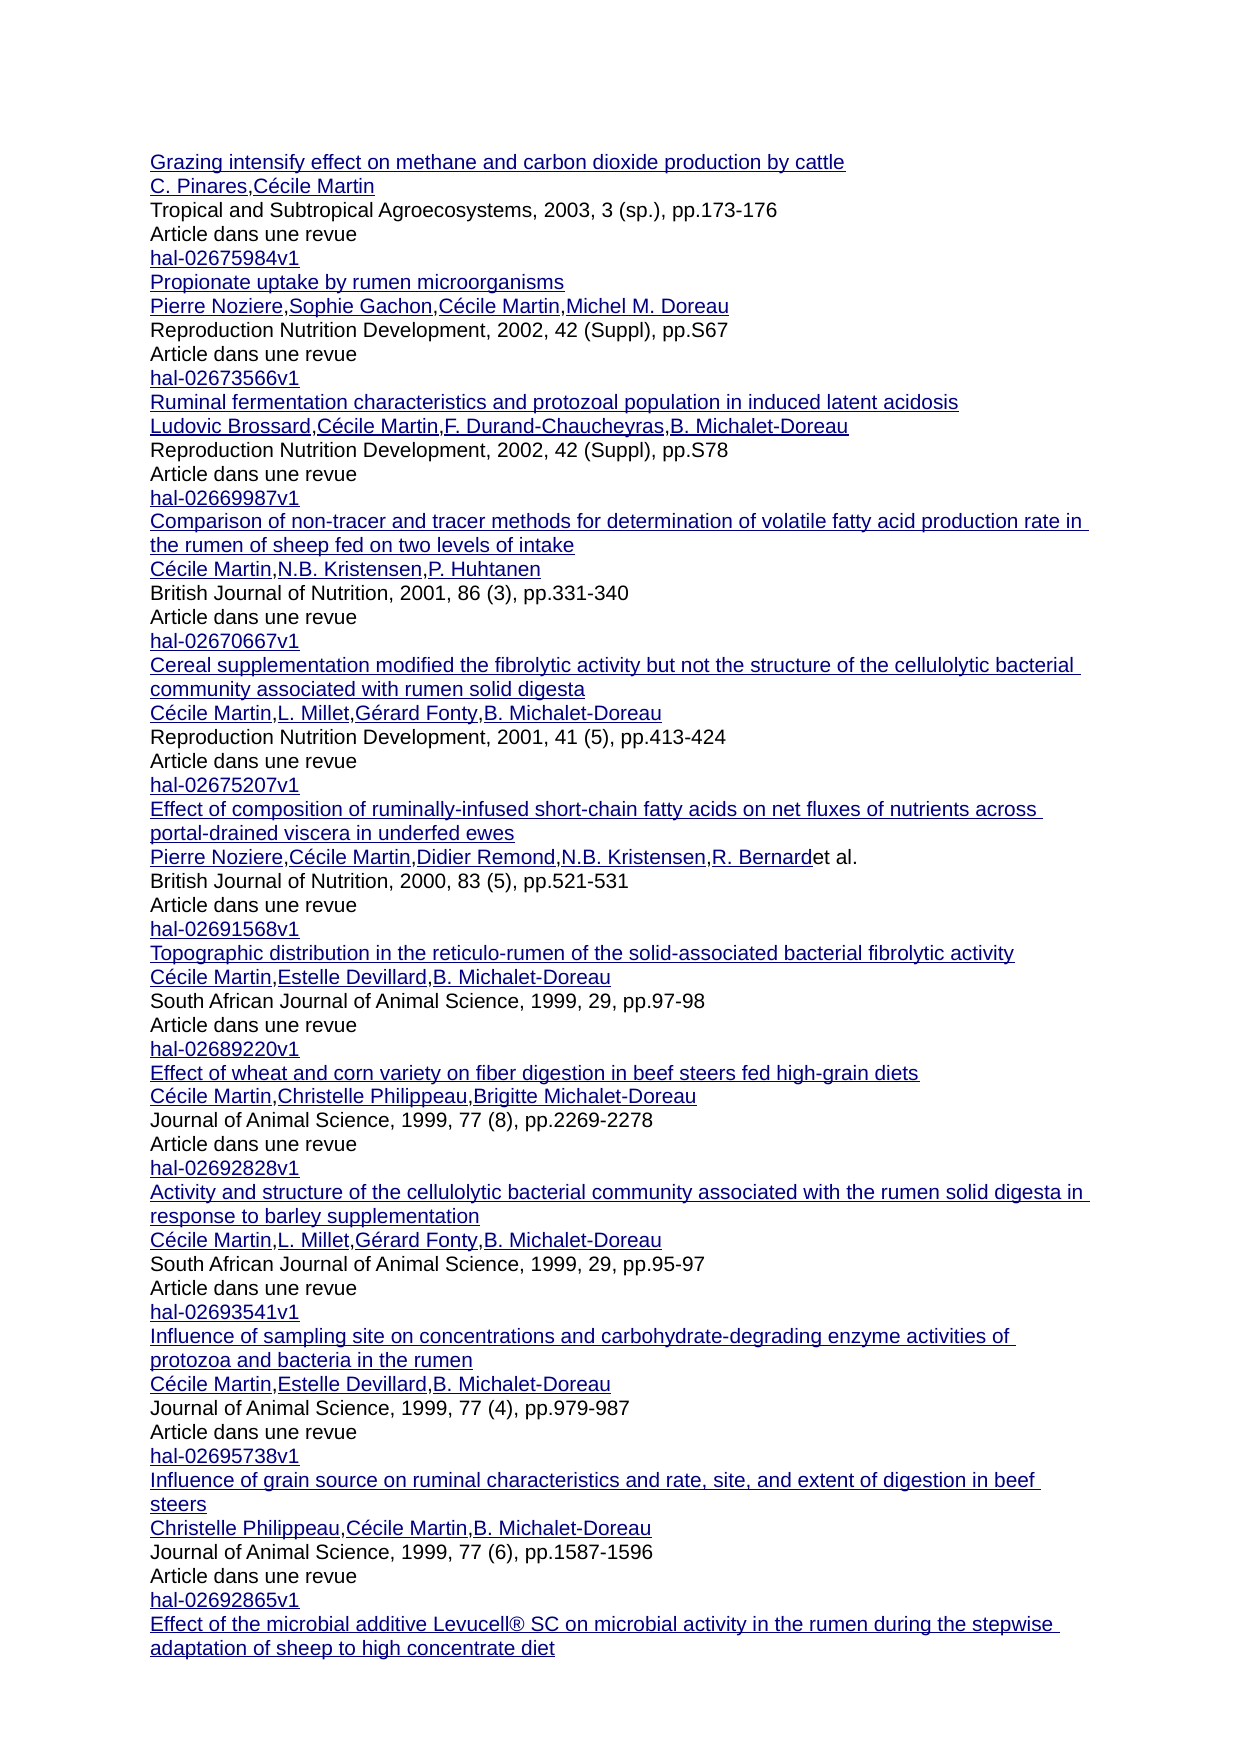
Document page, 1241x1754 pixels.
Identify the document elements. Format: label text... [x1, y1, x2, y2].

table_cell Topographic distribution in the reticulo-rumen of the solid-associated bacterial fibrolytic activity Cécile Martin,Estelle Devillard,B. Michalet-Doreau South African Journal of Animal Science, 1999, 29, pp.97-98 Article dans une revue hal-02689220v1 [150, 941, 1090, 1060]
table_cell Effect of the microbial additive Levucell® SC on microbial activity in the rumen during the stepwise adaptation of sheep to high concentrate diet [150, 1611, 1090, 1659]
table_cell Activity and structure of the cellulolytic bacterial community associated with the rumen solid digesta in [150, 1180, 1090, 1201]
table_cell Effect of composition of ruminally-infused short-chain fatty acids on net fluxes of nutrients across portal-drained viscera in underfed ewes Pierre Noziere,Cécile Martin,Didier Remond,N.B. Kristensen,R. Bernardet al. British Journal of Nutrition, 2000, 83 (5), pp.521-531 Article dans une revue hal-02691568v1 [150, 797, 1090, 941]
table_cell Effect of wheat and corn variety on fiber digestion in beef steers fed high-grain diets Cécile Martin,Christelle Philippeau,Brigitte Michalet-Doreau Journal of Animal Science, 1999, 77 (8), pp.2269-2278 Article dans une revue hal-02692828v1 [150, 1060, 1090, 1180]
table_cell Comparison of non-tracer and tracer methods for determination of volatile fatty acid production rate in the rumen of sheep fed on two levels of intake Cécile Martin,N.B. Kristensen,P. Huhtanen British Journal of Nutrition, 2001, 86 (3), pp.331-340 Article dans une revue hal-02670667v1 [150, 509, 1090, 653]
table_cell Influence of sampling site on concentrations and carbohydrate-degrading enzyme activities of protozoa and bacteria in the rumen Cécile Martin,Estelle Devillard,B. Michalet-Doreau Journal of Animal Science, 1999, 77 (4), pp.979-987 Article dans une revue hal-02695738v1 [150, 1324, 1090, 1468]
table_cell Propionate uptake by rumen microorganisms Pierre Noziere,Sophie Gachon,Cécile Martin,Michel M. Doreau Reproduction Nutrition Development, 2002, 42 (Suppl), pp.S67 Article dans une revue hal-02673566v1 [150, 270, 1090, 389]
table_cell Cereal supplementation modified the fibrolytic activity but not the structure of the cellulolytic bacterial community associated with rumen solid digesta Cécile Martin,L. Millet,Gérard Fonty,B. Michalet-Doreau Reproduction Nutrition Development, 2001, 41 (5), pp.413-424 Article dans une revue hal-02675207v1 [150, 653, 1090, 797]
table_cell Influence of grain source on ruminal characteristics and rate, site, and extent of digestion in beef steers Christelle Philippeau,Cécile Martin,B. Michalet-Doreau Journal of Animal Science, 1999, 77 (6), pp.1587-1596 Article dans une revue hal-02692865v1 [150, 1468, 1090, 1611]
table_cell response to barley supplementation Cécile Martin,L. Millet,Gérard Fonty,B. Michalet-Doreau South African Journal of Animal Science, 1999, 29, pp.95-97 Article dans une revue hal-02693541v1 [150, 1202, 1090, 1324]
table_cell Grazing intensify effect on methane and carbon dioxide production by cattle C. Pinares,Cécile Martin Tropical and Subtropical Agroecosystems, 2003, 3 (sp.), pp.173-176 Article dans une revue hal-02675984v1 [150, 150, 1090, 270]
table_cell Ruminal fermentation characteristics and protozoal population in induced latent acidosis Ludovic Brossard,Cécile Martin,F. Durand-Chaucheyras,B. Michalet-Doreau Reproduction Nutrition Development, 2002, 42 (Suppl), pp.S78 Article dans une revue hal-02669987v1 [150, 390, 1090, 509]
